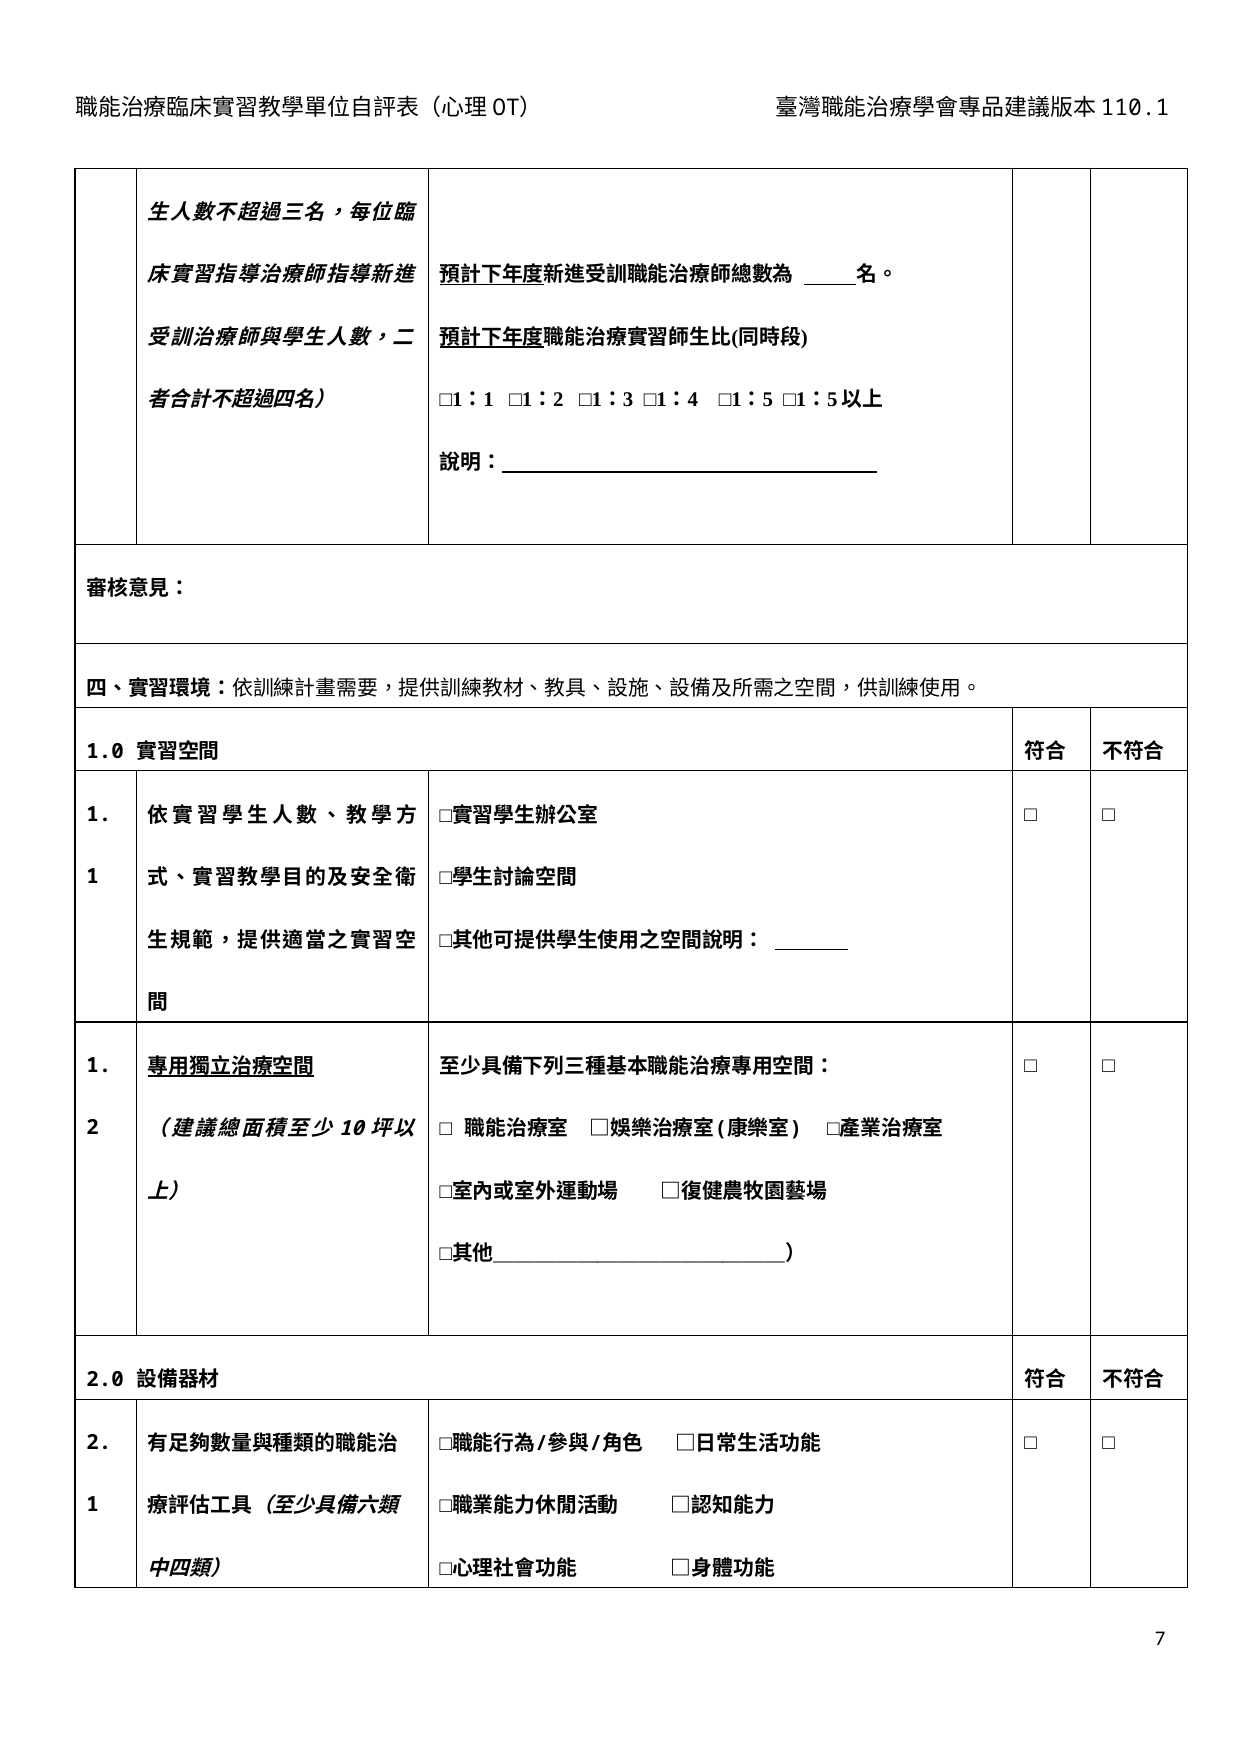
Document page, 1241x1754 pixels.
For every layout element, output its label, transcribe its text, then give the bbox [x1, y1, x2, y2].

table_cell 不符合 [1091, 1336, 1187, 1398]
table_cell [1091, 169, 1187, 543]
table_cell [76, 169, 136, 543]
table_cell 至少具備下列三種基本職能治療專用空間： □ 職能治療室 □娛樂治療室(康樂室) □產業治療室 □室內或室外運動場 □復健農牧園藝場 □其他＿＿＿＿＿＿＿＿＿＿＿＿＿＿） [429, 1023, 1012, 1335]
table_cell 符合 [1013, 1336, 1090, 1398]
table_cell 有足夠數量與種類的職能治療評估工具（至少具備六類中四類） [137, 1400, 428, 1587]
table_cell 2.0 設備器材 [76, 1336, 1012, 1398]
table_cell 1.1 [76, 771, 136, 1021]
table_cell 專用獨立治療空間 （建議總面積至少10坪以上） [137, 1023, 428, 1335]
table_cell [1013, 169, 1090, 543]
table_cell □職能行為/參與/角色 □日常生活功能 □職業能力休閒活動 □認知能力 □心理社會功能 □身體功能 [429, 1400, 1012, 1587]
table_cell 符合 [1013, 708, 1090, 770]
table_cell 1.0 實習空間 [76, 708, 1012, 770]
table_cell 1.2 [76, 1023, 136, 1335]
table_cell □ [1013, 1023, 1090, 1335]
table_cell □實習學生辦公室 □學生討論空間 □其他可提供學生使用之空間說明： [429, 771, 1012, 1021]
table_cell 依實習學生人數、教學方式、實習教學目的及安全衛生規範，提供適當之實習空間 [137, 771, 428, 1021]
table_cell 生人數不超過三名，每位臨床實習指導治療師指導新進受訓治療師與學生人數，二者合計不超過四名） [137, 169, 428, 543]
table_cell □ [1091, 1400, 1187, 1587]
table_cell □ [1013, 771, 1090, 1021]
table_cell 2.1 [76, 1400, 136, 1587]
table_cell □ [1091, 1023, 1187, 1335]
table_cell 四、實習環境：依訓練計畫需要，提供訓練教材、教具、設施、設備及所需之空間，供訓練使用。 [76, 644, 1187, 707]
table_cell □ [1091, 771, 1187, 1021]
table_cell 預計下年度新進受訓職能治療師總數為 名。 預計下年度職能治療實習師生比(同時段) □1：1 □1：2 □1：3 □1：4 □1：5 □1：5以上 說明： [429, 169, 1012, 543]
table_cell 審核意見： [76, 545, 1187, 643]
table_cell 不符合 [1091, 708, 1187, 770]
table_cell □ [1013, 1400, 1090, 1587]
